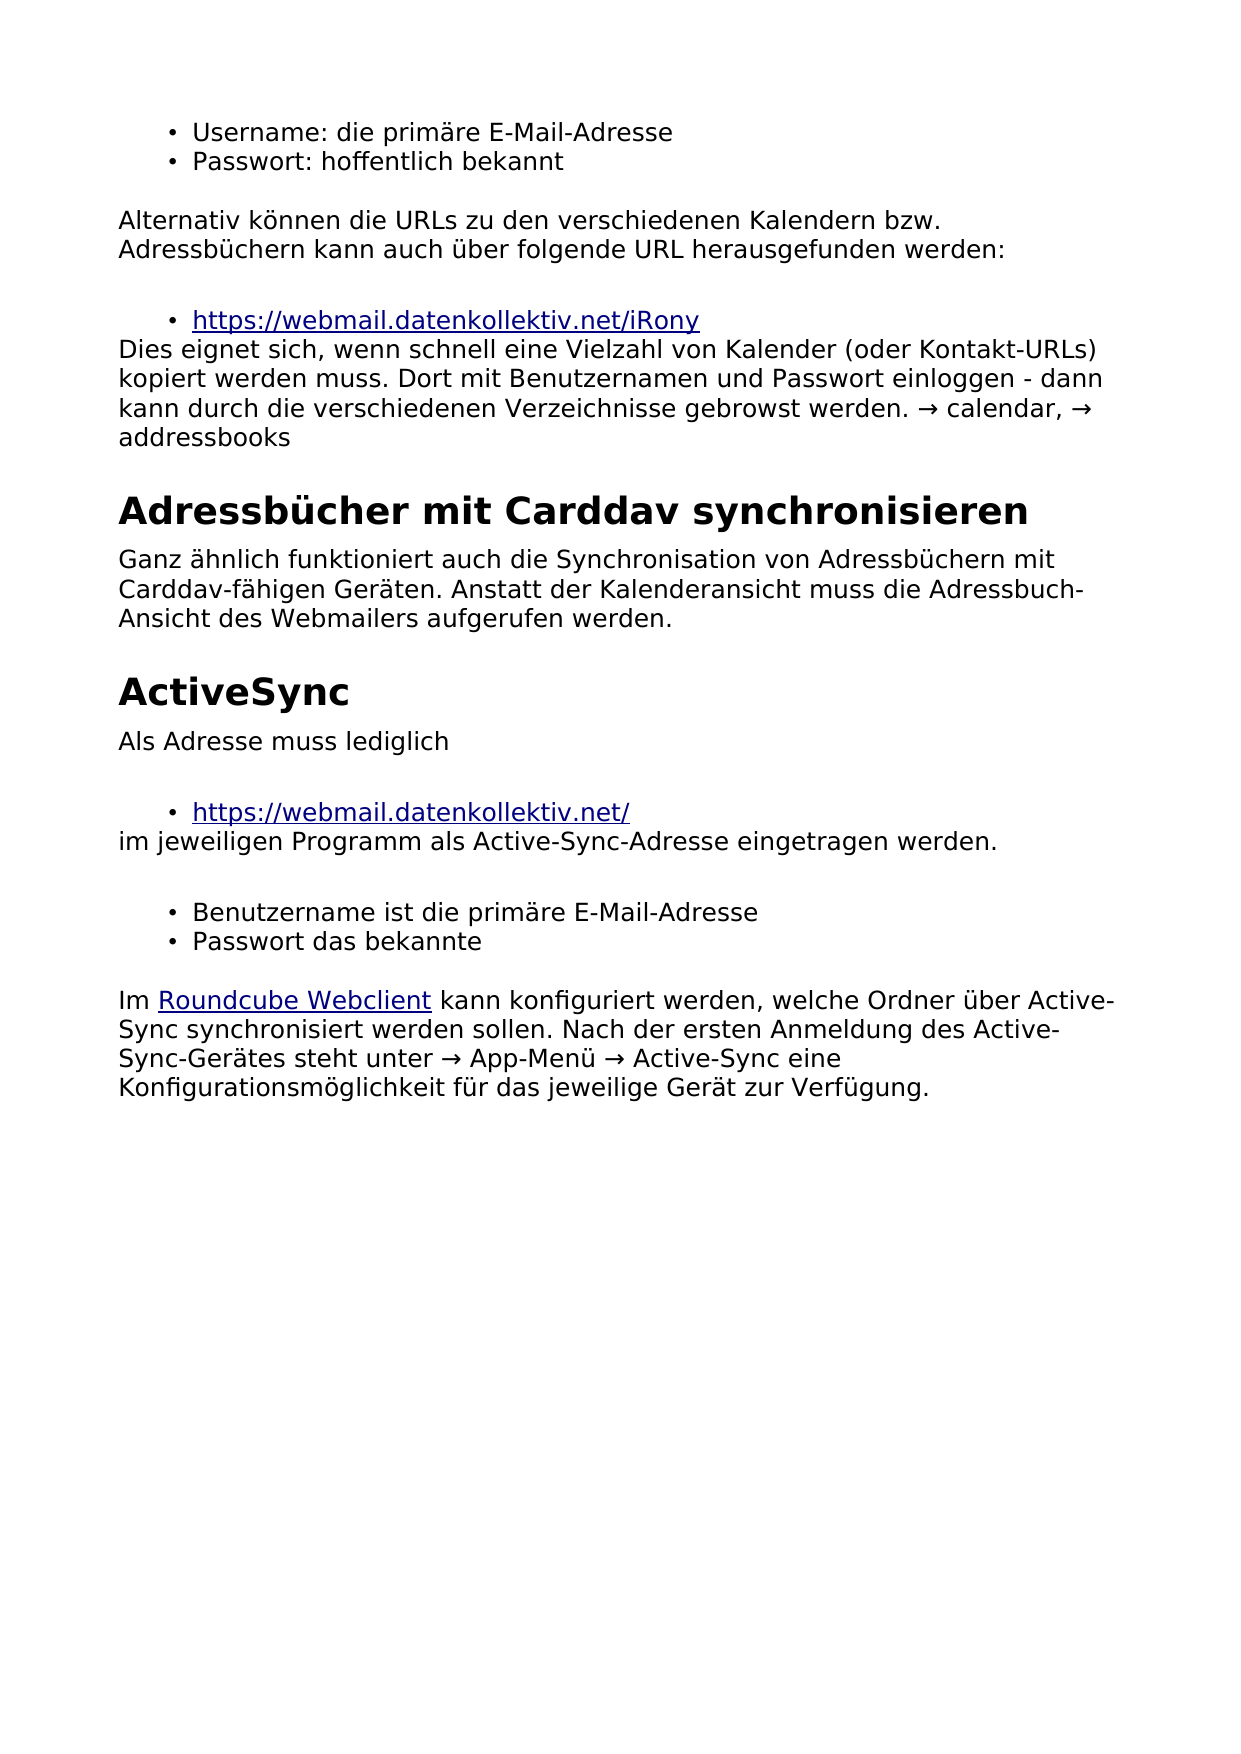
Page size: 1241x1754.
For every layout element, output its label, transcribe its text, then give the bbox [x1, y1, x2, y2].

list Benutzername ist die primäre E-Mail-Adresse [177, 898, 1122, 927]
list https://webmail.datenkollektiv.net/iRony [177, 306, 1122, 335]
subtitle ActiveSync [118, 671, 1122, 714]
list Passwort: hoffentlich bekannt [177, 147, 1122, 176]
text Im Roundcube Webclient kann konfiguriert werden, welche Ordner über Active-Sync synchronisiert werden sollen. Nach der ersten Anmeldung des Active-Sync-Gerätes steht unter → App-Menü → Active-Sync eine Konfigurationsmöglichkeit für das jeweilige Gerät zur Verfügung. [118, 986, 1122, 1103]
subtitle Adressbücher mit Carddav synchronisieren [118, 489, 1122, 533]
text Dies eignet sich, wenn schnell eine Vielzahl von Kalender (oder Kontakt-URLs) kopiert werden muss. Dort mit Benutzernamen und Passwort einloggen - dann kann durch die verschiedenen Verzeichnisse gebrowst werden. → calendar, → addressbooks [118, 335, 1122, 452]
text Als Adresse muss lediglich [118, 727, 1122, 756]
text im jeweiligen Programm als Active-Sync-Adresse eingetragen werden. [118, 827, 1122, 856]
text Ganz ähnlich funktioniert auch die Synchronisation von Adressbüchern mit Carddav-fähigen Geräten. Anstatt der Kalenderansicht muss die Adressbuch-Ansicht des Webmailers aufgerufen werden. [118, 546, 1122, 633]
list Passwort das bekannte [177, 927, 1122, 957]
list Username: die primäre E-Mail-Adresse [177, 118, 1122, 147]
list https://webmail.datenkollektiv.net/ [177, 798, 1122, 827]
text Alternativ können die URLs zu den verschiedenen Kalendern bzw. Adressbüchern kann auch über folgende URL herausgefunden werden: [118, 206, 1122, 264]
